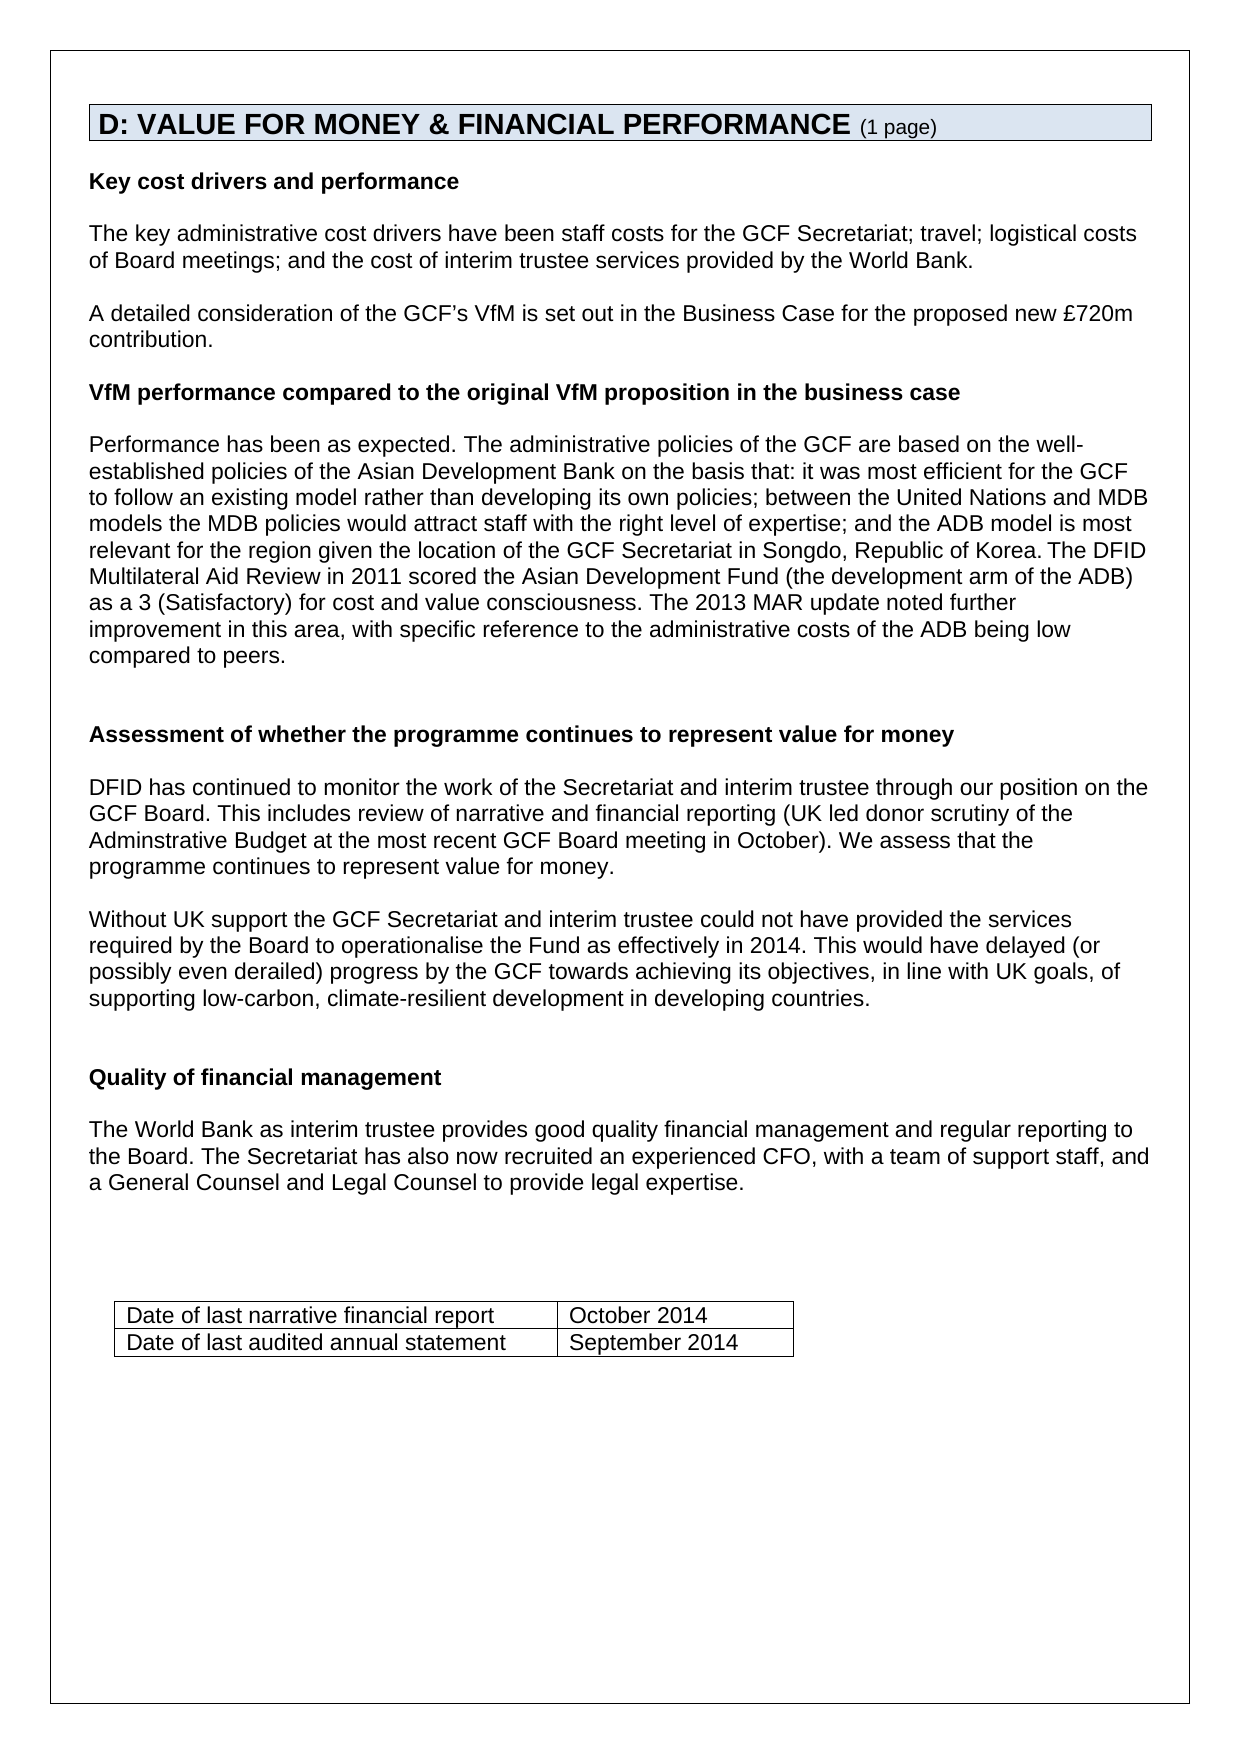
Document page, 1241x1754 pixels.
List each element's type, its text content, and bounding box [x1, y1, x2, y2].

text Assessment of whether the programme continues to represent value for money [89, 721, 1152, 747]
text A detailed consideration of the GCF’s VfM is set out in the Business Case for the proposed new £720m contribution. [89, 299, 1152, 352]
table_cell September 2014 [558, 1329, 793, 1356]
text Without UK support the GCF Secretariat and interim trustee could not have provided the services required by the Board to operationalise the Fund as effectively in 2014. This would have delayed (or possibly even derailed) progress by the GCF towards achieving its objectives, in line with UK goals, of supporting low-carbon, climate-resilient development in developing countries. [89, 906, 1152, 1011]
text VfM performance compared to the original VfM proposition in the business case [89, 378, 1152, 405]
subtitle D: VALUE FOR MONEY & FINANCIAL PERFORMANCE (1 page) [90, 105, 1151, 140]
text The key administrative cost drivers have been staff costs for the GCF Secretariat; travel; logistical costs of Board meetings; and the cost of interim trustee services provided by the World Bank. [89, 220, 1152, 273]
table_header Date of last narrative financial report [115, 1302, 557, 1328]
text Quality of financial management [89, 1064, 1152, 1090]
text Performance has been as expected. The administrative policies of the GCF are based on the well-established policies of the Asian Development Bank on the basis that: it was most efficient for the GCF to follow an existing model rather than developing its own policies; between the United Nations and MDB models the MDB policies would attract staff with the right level of expertise; and the ADB model is most relevant for the region given the location of the GCF Secretariat in Songdo, Republic of Korea. The DFID Multilateral Aid Review in 2011 scored the Asian Development Fund (the development arm of the ADB) as a 3 (Satisfactory) for cost and value consciousness. The 2013 MAR update noted further improvement in this area, with specific reference to the administrative costs of the ADB being low compared to peers. [89, 431, 1152, 668]
table_cell Date of last audited annual statement [115, 1329, 557, 1356]
text Key cost drivers and performance [89, 168, 1152, 194]
text DFID has continued to monitor the work of the Secretariat and interim trustee through our position on the GCF Board. This includes review of narrative and financial reporting (UK led donor scrutiny of the Adminstrative Budget at the most recent GCF Board meeting in October). We assess that the programme continues to represent value for money. [89, 774, 1152, 879]
table_header October 2014 [558, 1302, 793, 1328]
text The World Bank as interim trustee provides good quality financial management and regular reporting to the Board. The Secretariat has also now recruited an experienced CFO, with a team of support staff, and a General Counsel and Legal Counsel to provide legal expertise. [89, 1116, 1152, 1196]
